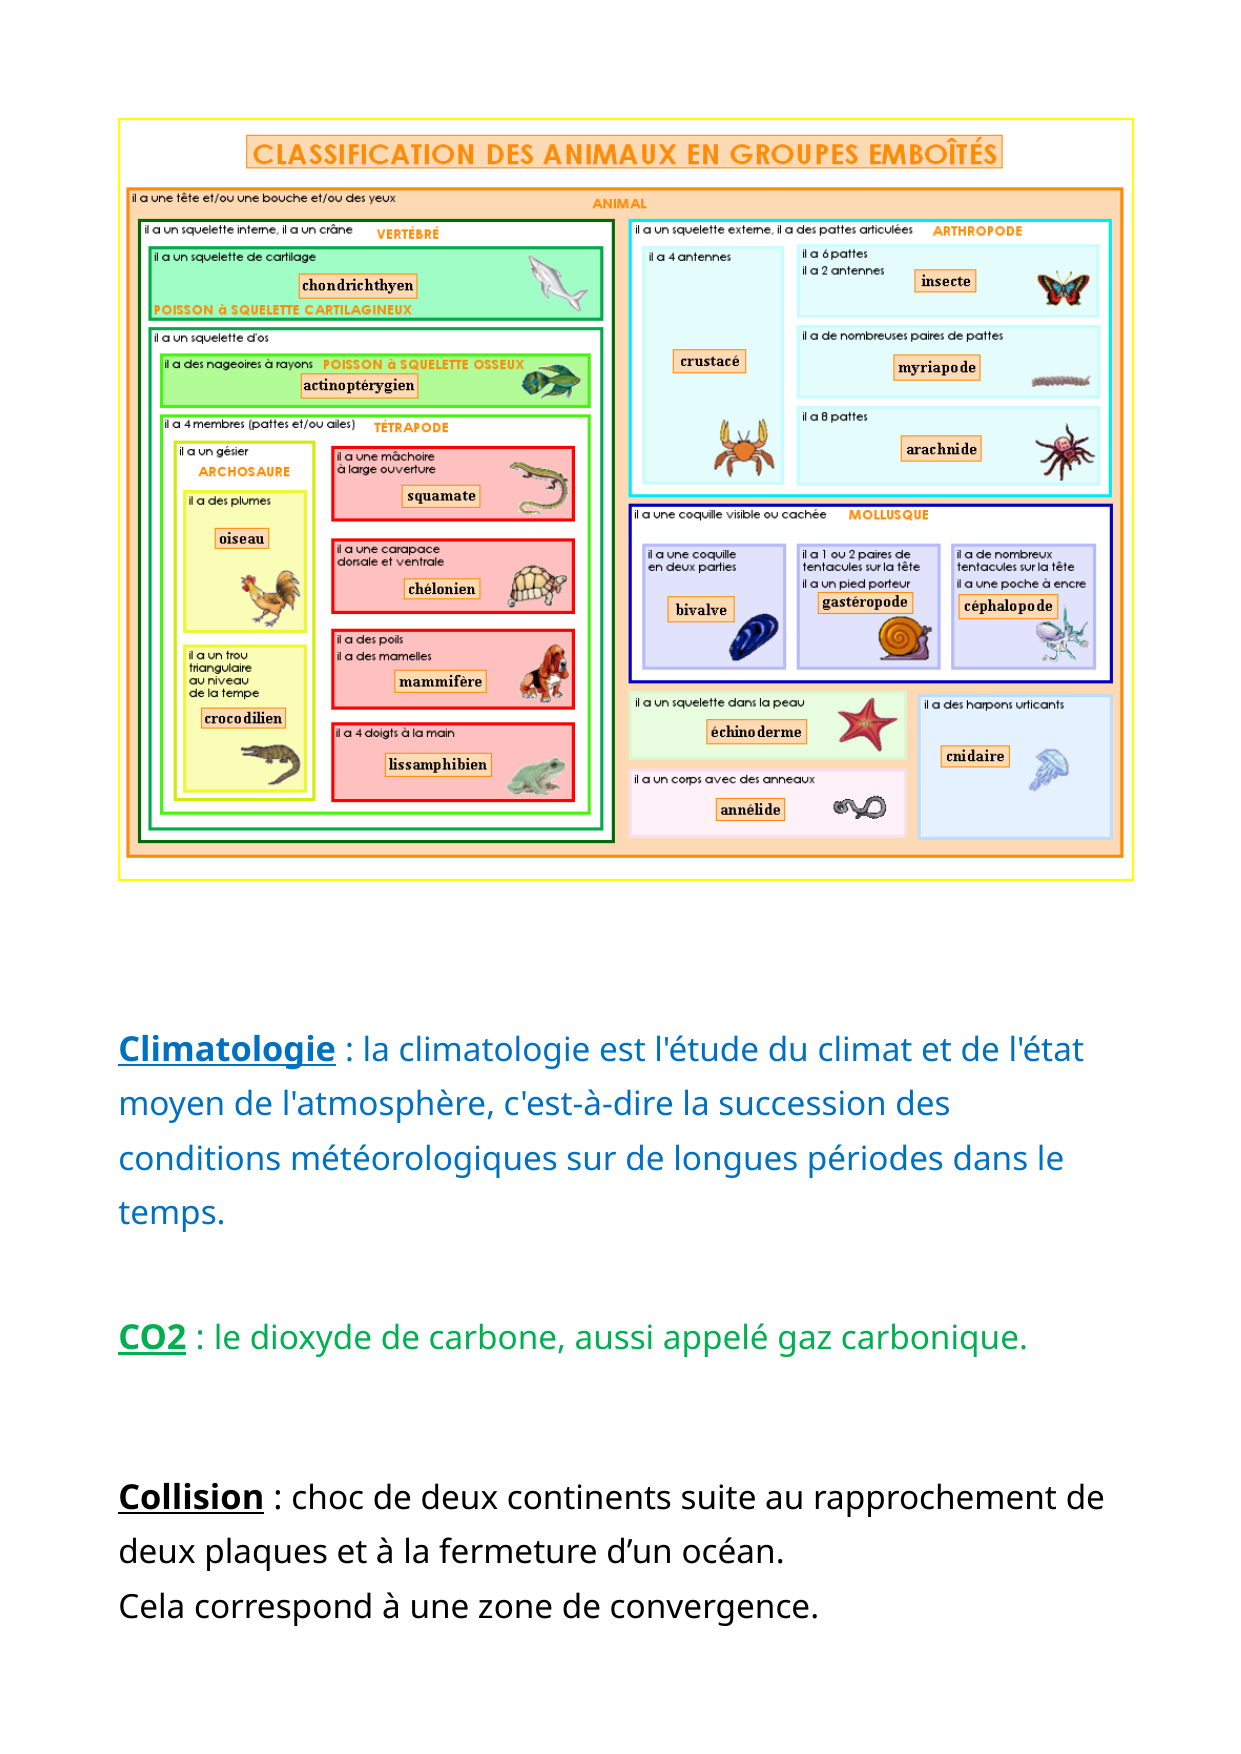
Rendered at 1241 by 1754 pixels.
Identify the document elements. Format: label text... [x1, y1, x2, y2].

text Collision : choc de deux continents suite au rapprochement de deux plaques et à la fermeture d’un océan. [118, 1472, 1122, 1574]
text Climatologie : la climatologie est l'étude du climat et de l'état moyen de l'atmosphère, c'est-à-dire la succession des conditions météorologiques sur de longues périodes dans le temps. [118, 1024, 1122, 1234]
picture [118, 118, 1134, 881]
text Cela correspond à une zone de convergence. [118, 1583, 1122, 1628]
text CO2 : le dioxyde de carbone, aussi appelé gaz carbonique. [118, 1313, 1122, 1359]
